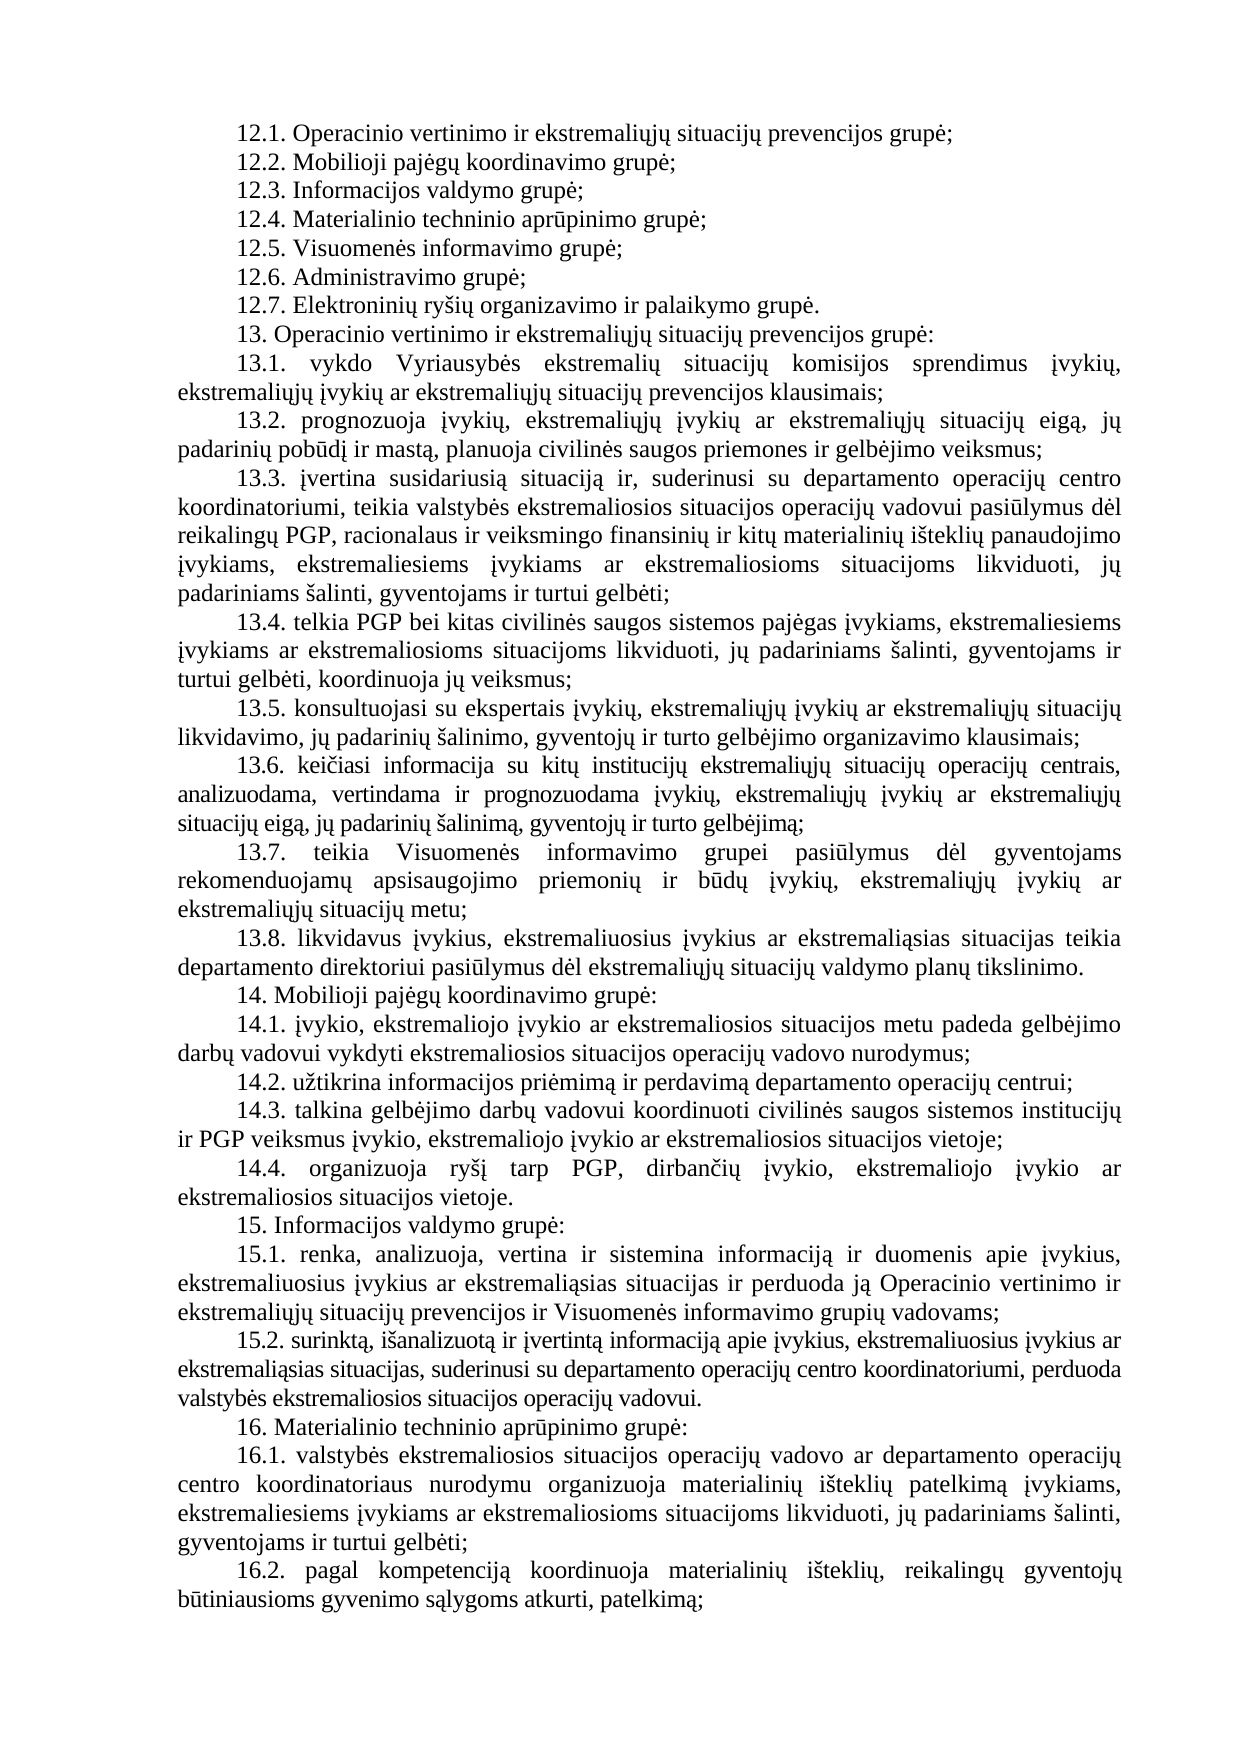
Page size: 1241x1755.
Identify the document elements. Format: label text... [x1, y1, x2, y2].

text 15. Informacijos valdymo grupė: [177, 1211, 1122, 1239]
text 16.2. pagal kompetenciją koordinuoja materialinių išteklių, reikalingų gyventojų būtiniausioms gyvenimo sąlygoms atkurti, patelkimą; [177, 1556, 1122, 1613]
text 13. Operacinio vertinimo ir ekstremaliųjų situacijų prevencijos grupė: [177, 319, 1122, 348]
text 12.4. Materialinio techninio aprūpinimo grupė; [177, 204, 1122, 233]
text 15.1. renka, analizuoja, vertina ir sistemina informaciją ir duomenis apie įvykius, ekstremaliuosius įvykius ar ekstremaliąsias situacijas ir perduoda ją Operacinio vertinimo ir ekstremaliųjų situacijų prevencijos ir Visuomenės informavimo grupių vadovams; [177, 1239, 1122, 1326]
text 12.1. Operacinio vertinimo ir ekstremaliųjų situacijų prevencijos grupė; [177, 118, 1122, 147]
text 15.2. surinktą, išanalizuotą ir įvertintą informaciją apie įvykius, ekstremaliuosius įvykius ar ekstremaliąsias situacijas, suderinusi su departamento operacijų centro koordinatoriumi, perduoda valstybės ekstremaliosios situacijos operacijų vadovui. [177, 1326, 1122, 1412]
text 16. Materialinio techninio aprūpinimo grupė: [177, 1412, 1122, 1441]
text 14.2. užtikrina informacijos priėmimą ir perdavimą departamento operacijų centrui; [177, 1067, 1122, 1096]
text 13.3. įvertina susidariusią situaciją ir, suderinusi su departamento operacijų centro koordinatoriumi, teikia valstybės ekstremaliosios situacijos operacijų vadovui pasiūlymus dėl reikalingų PGP, racionalaus ir veiksmingo finansinių ir kitų materialinių išteklių panaudojimo įvykiams, ekstremaliesiems įvykiams ar ekstremaliosioms situacijoms likviduoti, jų padariniams šalinti, gyventojams ir turtui gelbėti; [177, 463, 1122, 607]
text 12.3. Informacijos valdymo grupė; [177, 176, 1122, 204]
text 13.6. keičiasi informacija su kitų institucijų ekstremaliųjų situacijų operacijų centrais, analizuodama, vertindama ir prognozuodama įvykių, ekstremaliųjų įvykių ar ekstremaliųjų situacijų eigą, jų padarinių šalinimą, gyventojų ir turto gelbėjimą; [177, 751, 1122, 837]
text 13.1. vykdo Vyriausybės ekstremalių situacijų komisijos sprendimus įvykių, ekstremaliųjų įvykių ar ekstremaliųjų situacijų prevencijos klausimais; [177, 348, 1122, 406]
text 12.2. Mobilioji pajėgų koordinavimo grupė; [177, 147, 1122, 176]
text 14.3. talkina gelbėjimo darbų vadovui koordinuoti civilinės saugos sistemos institucijų ir PGP veiksmus įvykio, ekstremaliojo įvykio ar ekstremaliosios situacijos vietoje; [177, 1096, 1122, 1153]
text 13.4. telkia PGP bei kitas civilinės saugos sistemos pajėgas įvykiams, ekstremaliesiems įvykiams ar ekstremaliosioms situacijoms likviduoti, jų padariniams šalinti, gyventojams ir turtui gelbėti, koordinuoja jų veiksmus; [177, 607, 1122, 693]
text 12.6. Administravimo grupė; [177, 262, 1122, 291]
text 14.1. įvykio, ekstremaliojo įvykio ar ekstremaliosios situacijos metu padeda gelbėjimo darbų vadovui vykdyti ekstremaliosios situacijos operacijų vadovo nurodymus; [177, 1009, 1122, 1067]
text 12.5. Visuomenės informavimo grupė; [177, 233, 1122, 262]
text 14.4. organizuoja ryšį tarp PGP, dirbančių įvykio, ekstremaliojo įvykio ar ekstremaliosios situacijos vietoje. [177, 1153, 1122, 1211]
text 14. Mobilioji pajėgų koordinavimo grupė: [177, 981, 1122, 1009]
text 13.7. teikia Visuomenės informavimo grupei pasiūlymus dėl gyventojams rekomenduojamų apsisaugojimo priemonių ir būdų įvykių, ekstremaliųjų įvykių ar ekstremaliųjų situacijų metu; [177, 837, 1122, 923]
text 13.2. prognozuoja įvykių, ekstremaliųjų įvykių ar ekstremaliųjų situacijų eigą, jų padarinių pobūdį ir mastą, planuoja civilinės saugos priemones ir gelbėjimo veiksmus; [177, 406, 1122, 463]
text 12.7. Elektroninių ryšių organizavimo ir palaikymo grupė. [177, 291, 1122, 319]
text 13.8. likvidavus įvykius, ekstremaliuosius įvykius ar ekstremaliąsias situacijas teikia departamento direktoriui pasiūlymus dėl ekstremaliųjų situacijų valdymo planų tikslinimo. [177, 923, 1122, 981]
text 13.5. konsultuojasi su ekspertais įvykių, ekstremaliųjų įvykių ar ekstremaliųjų situacijų likvidavimo, jų padarinių šalinimo, gyventojų ir turto gelbėjimo organizavimo klausimais; [177, 693, 1122, 751]
text 16.1. valstybės ekstremaliosios situacijos operacijų vadovo ar departamento operacijų centro koordinatoriaus nurodymu organizuoja materialinių išteklių patelkimą įvykiams, ekstremaliesiems įvykiams ar ekstremaliosioms situacijoms likviduoti, jų padariniams šalinti, gyventojams ir turtui gelbėti; [177, 1441, 1122, 1556]
